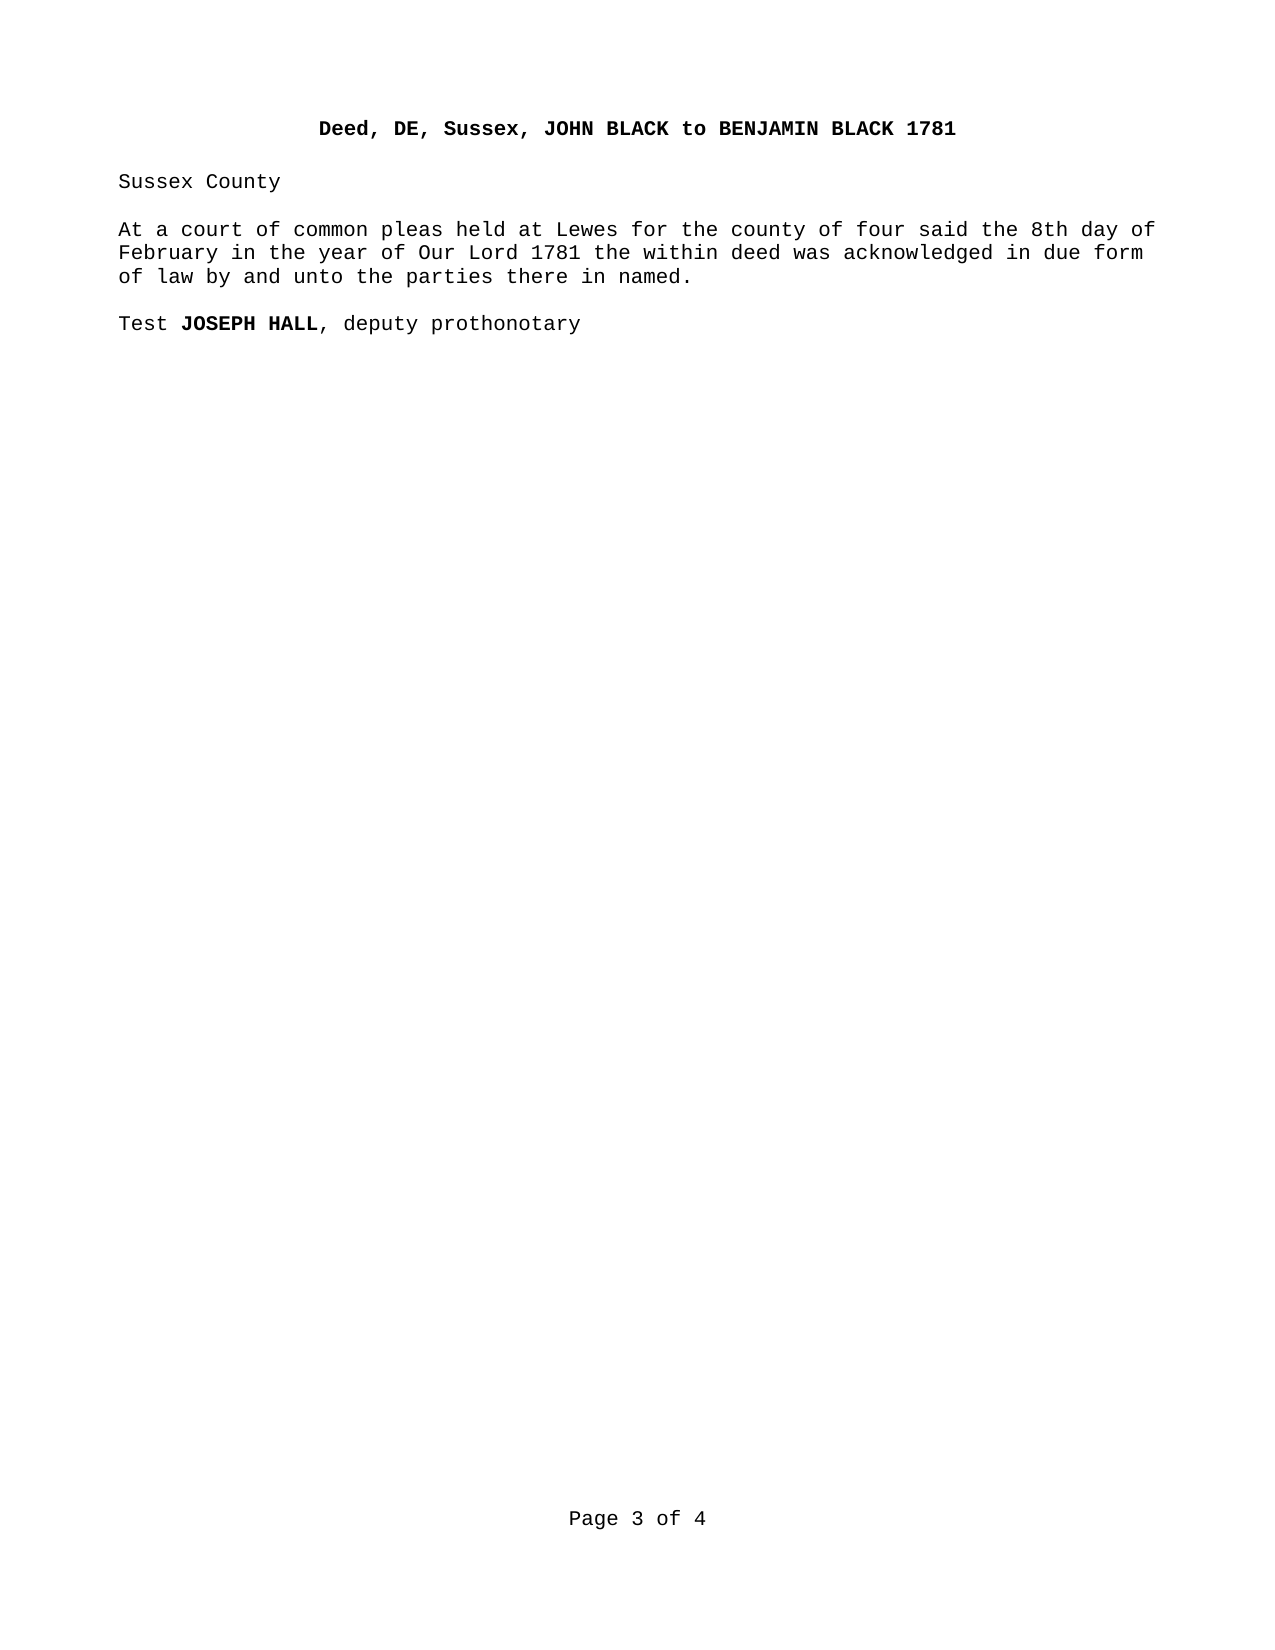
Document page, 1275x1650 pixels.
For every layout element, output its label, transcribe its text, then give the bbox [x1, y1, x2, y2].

text Sussex County [118, 171, 1157, 195]
text Test Joseph Hall, deputy prothonotary [118, 313, 1157, 337]
text At a court of common pleas held at Lewes for the county of four said the 8th day of February in the year of Our Lord 1781 the within deed was acknowledged in due form of law by and unto the parties there in named. [118, 218, 1157, 289]
